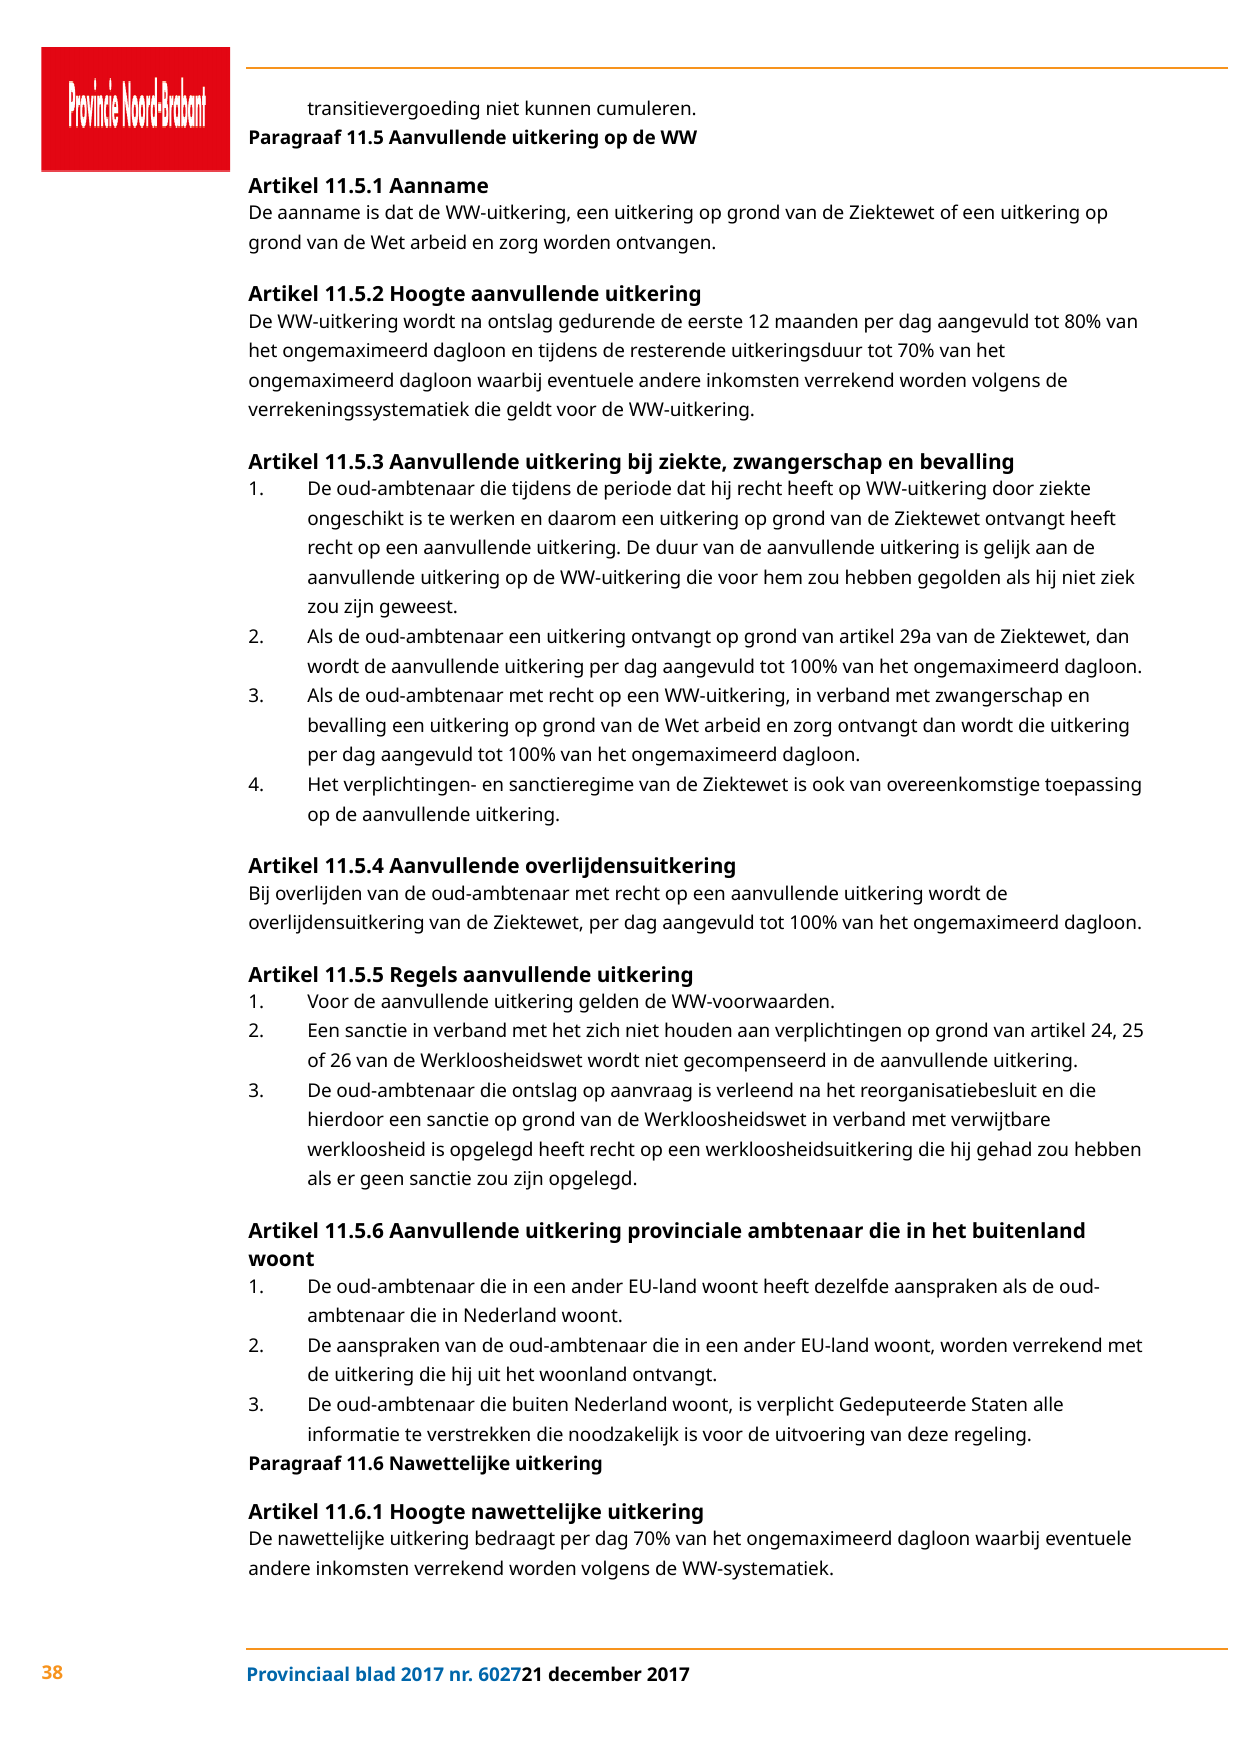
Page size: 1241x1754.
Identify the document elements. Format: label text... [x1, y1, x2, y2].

text Artikel 11.5.5 Regels aanvullende uitkering [248, 960, 1152, 988]
text De nawettelijke uitkering bedraagt per dag 70% van het ongemaximeerd dagloon waarbij eventuele andere inkomsten verrekend worden volgens de WW-systematiek. [248, 1525, 1152, 1581]
list De oud-ambtenaar die buiten Nederland woont, is verplicht Gedeputeerde Staten alle informatie te verstrekken die noodzakelijk is voor de uitvoering van deze regeling. [248, 1391, 1152, 1447]
text Paragraaf 11.6 Nawettelijke uitkering [248, 1450, 1152, 1476]
text De WW-uitkering wordt na ontslag gedurende de eerste 12 maanden per dag aangevuld tot 80% van het ongemaximeerd dagloon en tijdens de resterende uitkeringsduur tot 70% van het ongemaximeerd dagloon waarbij eventuele andere inkomsten verrekend worden volgens de verrekeningssystematiek die geldt voor de WW-uitkering. [248, 308, 1152, 422]
list Als de oud-ambtenaar een uitkering ontvangt op grond van artikel 29a van de Ziektewet, dan wordt de aanvullende uitkering per dag aangevuld tot 100% van het ongemaximeerd dagloon. [248, 623, 1152, 679]
text Bij overlijden van de oud-ambtenaar met recht op een aanvullende uitkering wordt de overlijdensuitkering van de Ziektewet, per dag aangevuld tot 100% van het ongemaximeerd dagloon. [248, 880, 1152, 935]
text Paragraaf 11.5 Aanvullende uitkering op de WW [248, 124, 1152, 150]
text Artikel 11.5.1 Aanname [248, 171, 1152, 199]
text Artikel 11.5.3 Aanvullende uitkering bij ziekte, zwangerschap en bevalling [248, 447, 1152, 475]
list De oud-ambtenaar die in een ander EU-land woont heeft dezelfde aanspraken als de oud-ambtenaar die in Nederland woont. [248, 1273, 1152, 1328]
list De aanspraken van de oud-ambtenaar die in een ander EU-land woont, worden verrekend met de uitkering die hij uit het woonland ontvangt. [248, 1332, 1152, 1387]
list Het verplichtingen- en sanctieregime van de Ziektewet is ook van overeenkomstige toepassing op de aanvullende uitkering. [248, 771, 1152, 827]
text Artikel 11.5.6 Aanvullende uitkering provinciale ambtenaar die in het buitenland woont [248, 1216, 1152, 1273]
list De oud-ambtenaar die tijdens de periode dat hij recht heeft op WW-uitkering door ziekte ongeschikt is te werken en daarom een uitkering op grond van de Ziektewet ontvangt heeft recht op een aanvullende uitkering. De duur van de aanvullende uitkering is gelijk aan de aanvullende uitkering op de WW-uitkering die voor hem zou hebben gegolden als hij niet ziek zou zijn geweest. [248, 475, 1152, 619]
text Artikel 11.6.1 Hoogte nawettelijke uitkering [248, 1497, 1152, 1525]
list Voor de aanvullende uitkering gelden de WW-voorwaarden. [248, 988, 1152, 1014]
list Een sanctie in verband met het zich niet houden aan verplichtingen op grond van artikel 24, 25 of 26 van de Werkloosheidswet wordt niet gecompenseerd in de aanvullende uitkering. [248, 1018, 1152, 1073]
list Als de oud-ambtenaar met recht op een WW-uitkering, in verband met zwangerschap en bevalling een uitkering op grond van de Wet arbeid en zorg ontvangt dan wordt die uitkering per dag aangevuld tot 100% van het ongemaximeerd dagloon. [248, 682, 1152, 767]
list transitievergoeding niet kunnen cumuleren. [248, 95, 1152, 121]
list De oud-ambtenaar die ontslag op aanvraag is verleend na het reorganisatiebesluit en die hierdoor een sanctie op grond van de Werkloosheidswet in verband met verwijtbare werkloosheid is opgelegd heeft recht op een werkloosheidsuitkering die hij gehad zou hebben als er geen sanctie zou zijn opgelegd. [248, 1077, 1152, 1191]
picture [41, 47, 231, 172]
text Artikel 11.5.4 Aanvullende overlijdensuitkering [248, 851, 1152, 880]
text Artikel 11.5.2 Hoogte aanvullende uitkering [248, 279, 1152, 308]
text De aanname is dat de WW-uitkering, een uitkering op grond van de Ziektewet of een uitkering op grond van de Wet arbeid en zorg worden ontvangen. [248, 199, 1152, 255]
